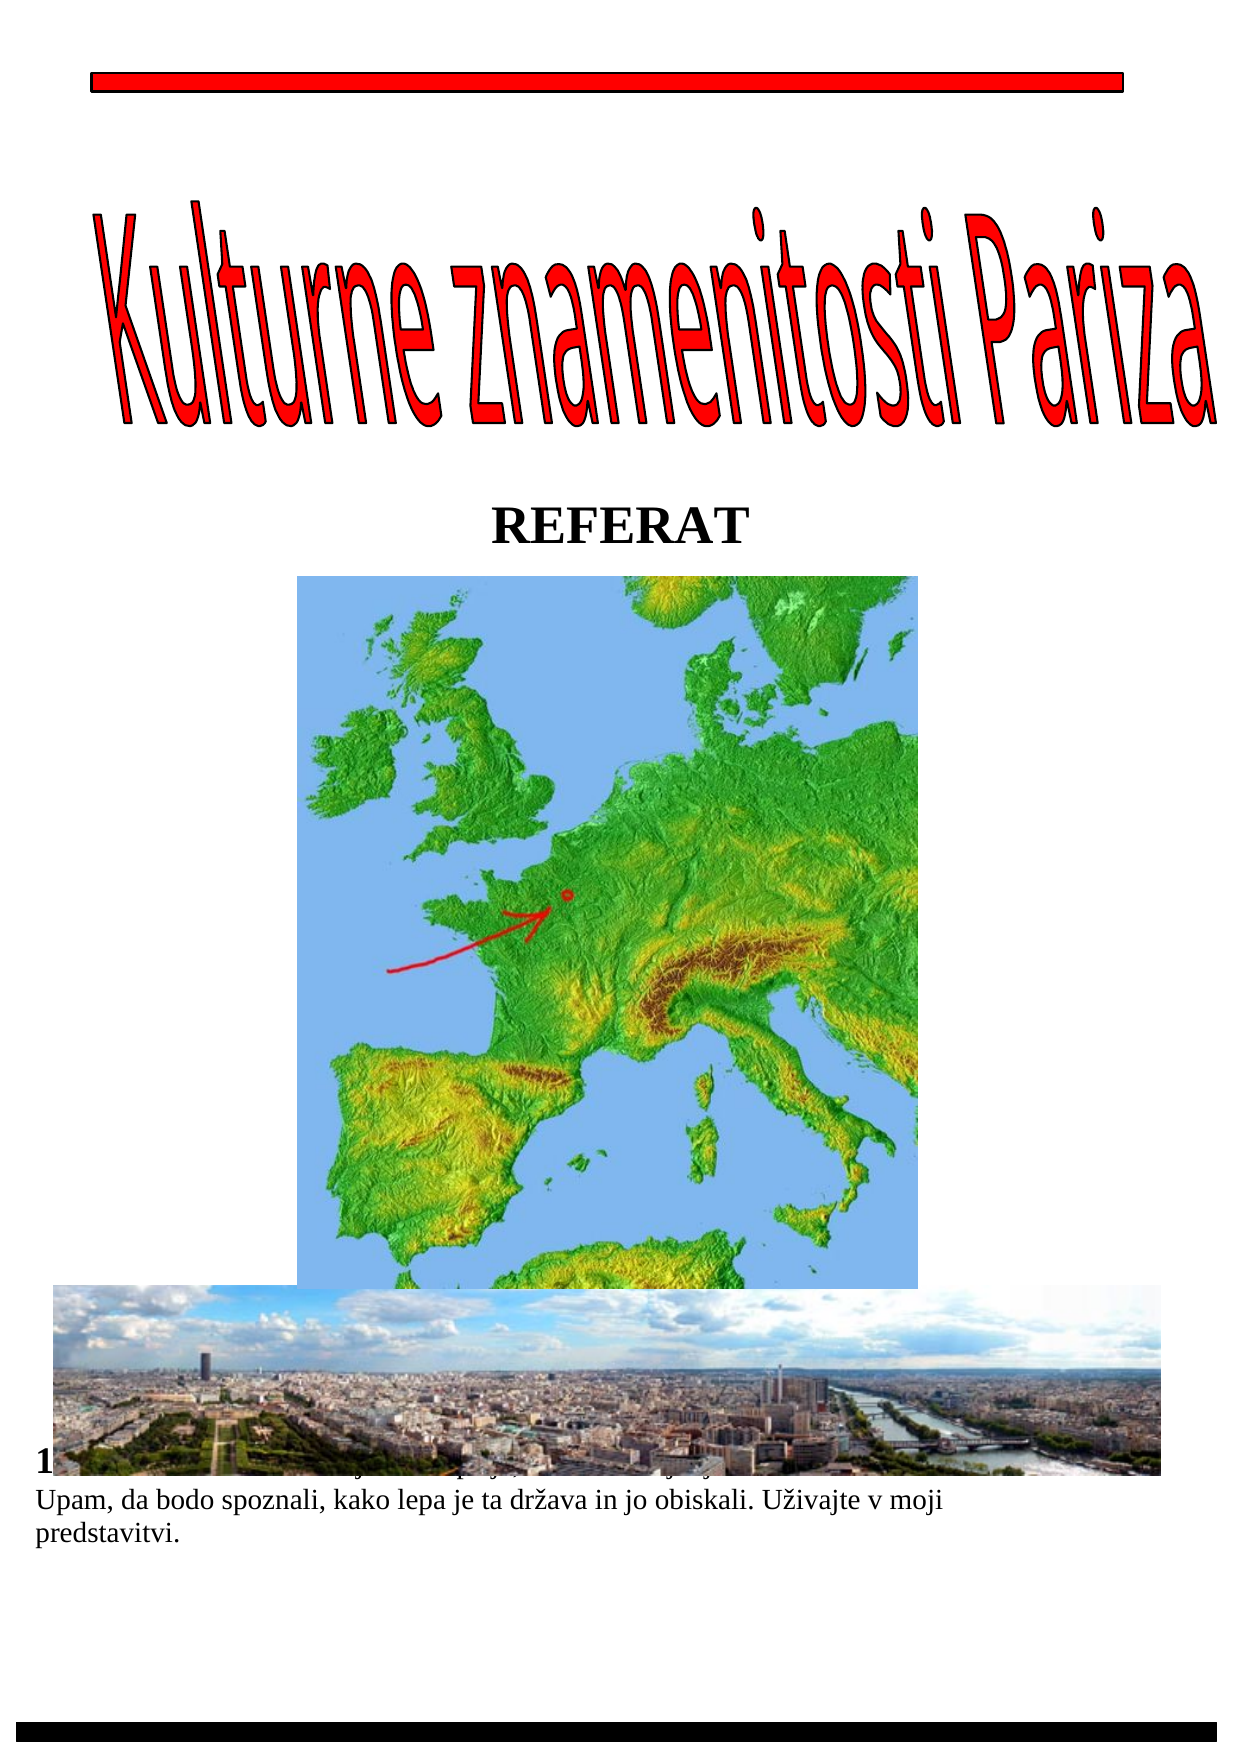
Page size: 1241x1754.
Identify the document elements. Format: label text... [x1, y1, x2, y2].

picture [53, 576, 1161, 1476]
subtitle REFERAT [148, 493, 1093, 555]
text 1. Pisala bom o Parizu. Moj namen pa je, da se bodo ljudje začeli zanimati za Pariz. Upam, da bodo spoznali, kako lepa je ta država in jo obiskali. Uživajte v moji predstavitvi. [35, 1439, 1093, 1549]
